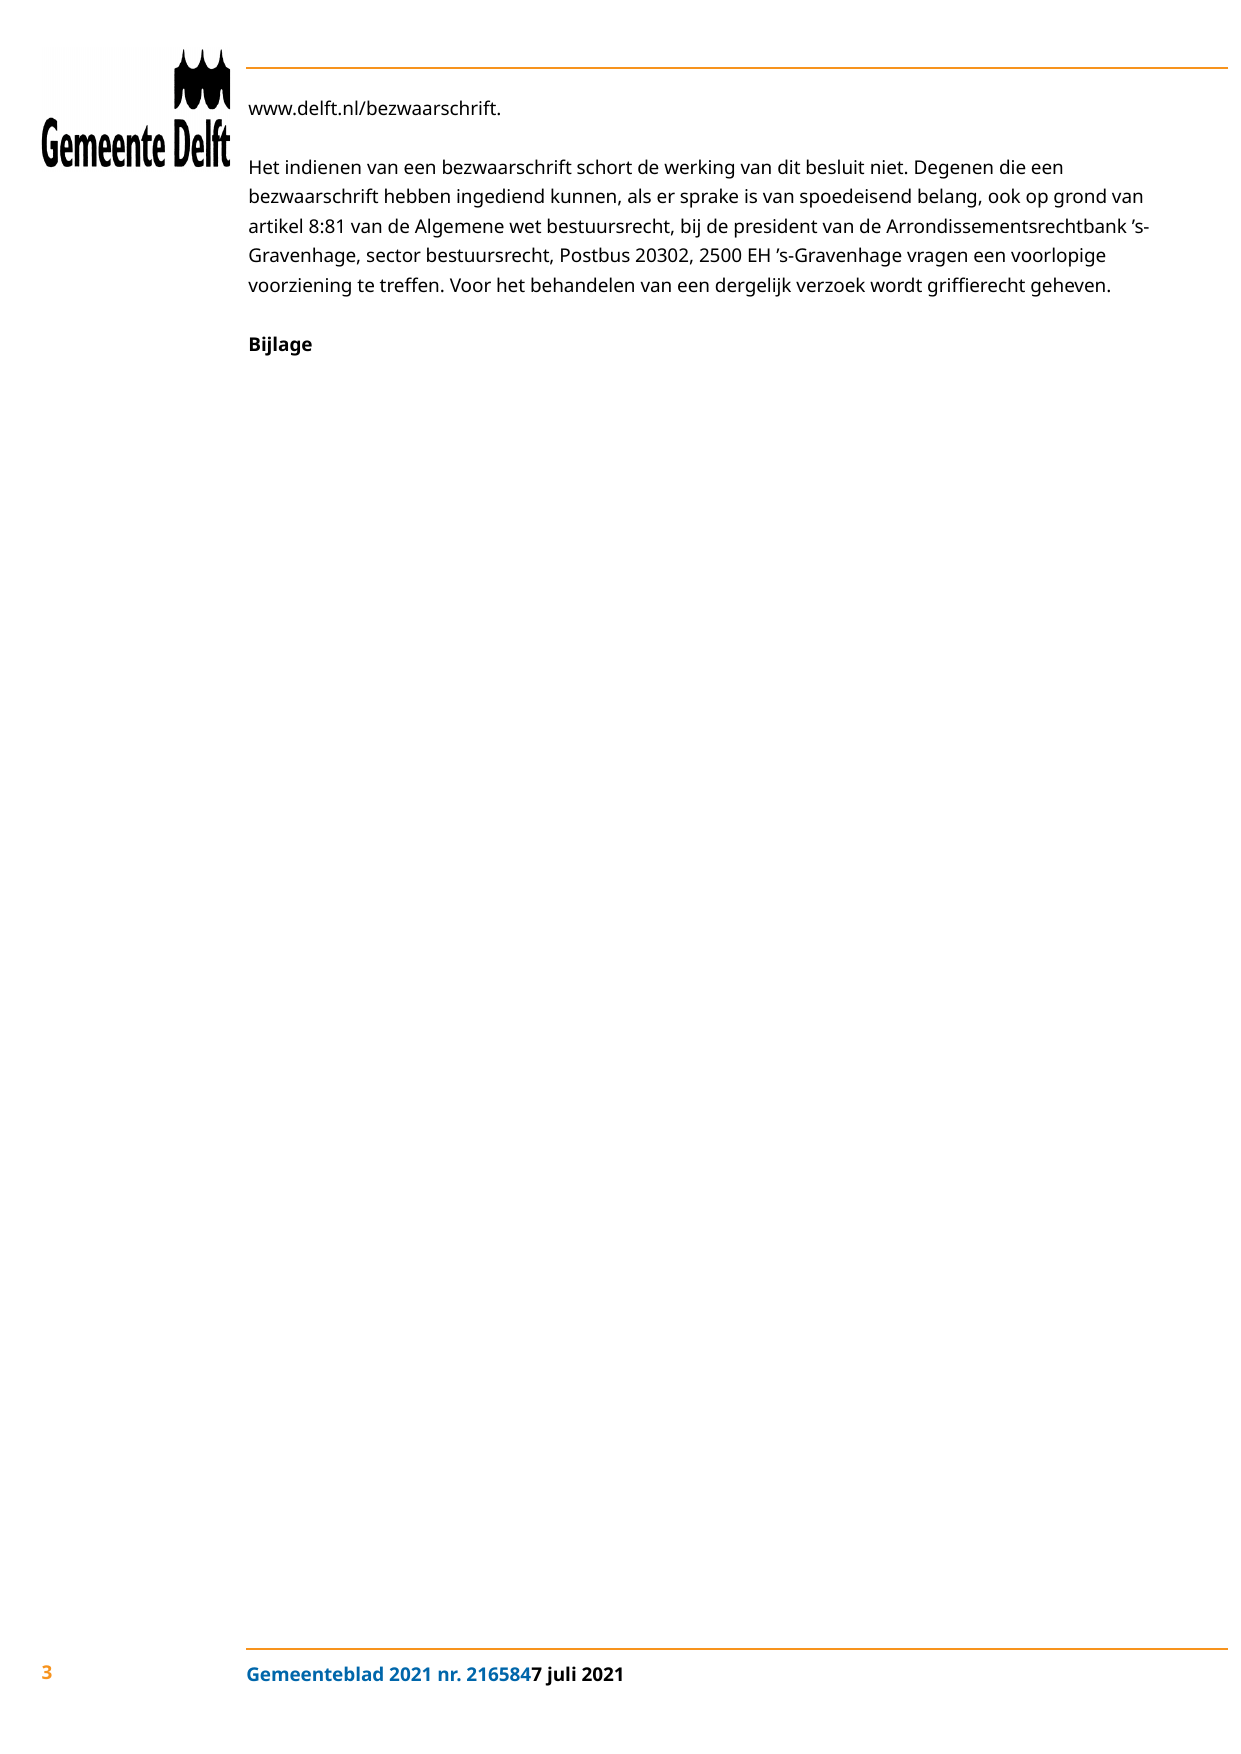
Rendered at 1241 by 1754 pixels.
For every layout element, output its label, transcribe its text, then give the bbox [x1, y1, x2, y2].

picture [41, 47, 231, 172]
text Bijlage [248, 331, 1152, 357]
text www.delft.nl/bezwaarschrift. [248, 95, 1152, 121]
text Het indienen van een bezwaarschrift schort de werking van dit besluit niet. Degenen die een bezwaarschrift hebben ingediend kunnen, als er sprake is van spoedeisend belang, ook op grond van artikel 8:81 van de Algemene wet bestuursrecht, bij de president van de Arrondissementsrechtbank ’s-Gravenhage, sector bestuursrecht, Postbus 20302, 2500 EH ’s-Gravenhage vragen een voorlopige voorziening te treffen. Voor het behandelen van een dergelijk verzoek wordt griffierecht geheven. [248, 154, 1152, 298]
